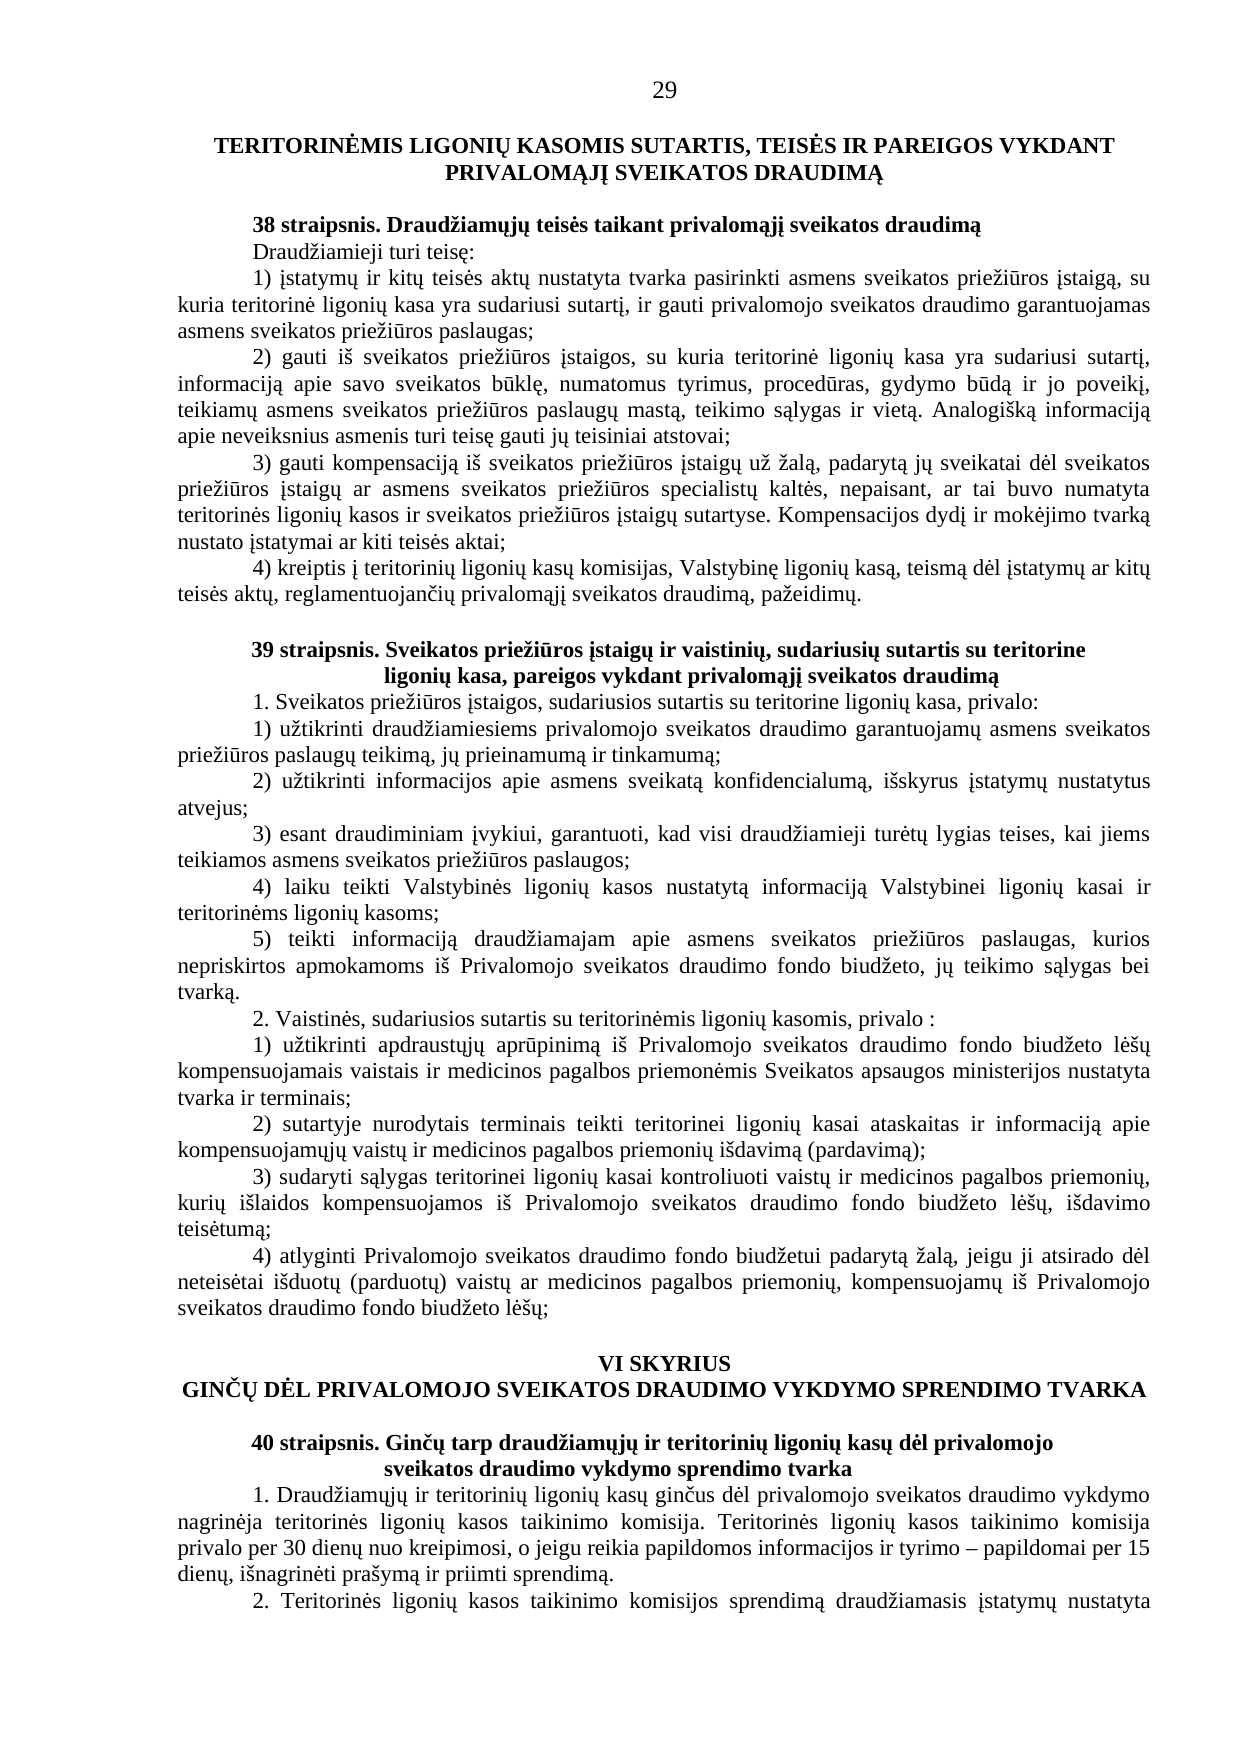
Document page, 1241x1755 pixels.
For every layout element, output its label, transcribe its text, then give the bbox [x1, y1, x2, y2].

text 4) laiku teikti Valstybinės ligonių kasos nustatytą informaciją Valstybinei ligonių kasai ir teritorinėms ligonių kasoms; [177, 873, 1152, 926]
text 4) atlyginti Privalomojo sveikatos draudimo fondo biudžetui padarytą žalą, jeigu ji atsirado dėl neteisėtai išduotų (parduotų) vaistų ar medicinos pagalbos priemonių, kompensuojamų iš Privalomojo sveikatos draudimo fondo biudžeto lėšų; [177, 1242, 1152, 1321]
text 3) gauti kompensaciją iš sveikatos priežiūros įstaigų už žalą, padarytą jų sveikatai dėl sveikatos priežiūros įstaigų ar asmens sveikatos priežiūros specialistų kaltės, nepaisant, ar tai buvo numatyta teritorinės ligonių kasos ir sveikatos priežiūros įstaigų sutartyse. Kompensacijos dydį ir mokėjimo tvarką nustato įstatymai ar kiti teisės aktai; [177, 449, 1152, 554]
text TERITORINĖMIS LIGONIŲ KASOMIS SUTARTIS, TEISĖS IR PAREIGOS VYKDANT PRIVALOMĄJĮ SVEIKATOS DRAUDIMĄ [177, 132, 1152, 185]
text ligonių kasa, pareigos vykdant privalomąjį sveikatos draudimą [177, 662, 1152, 688]
text 1) užtikrinti draudžiamiesiems privalomojo sveikatos draudimo garantuojamų asmens sveikatos priežiūros paslaugų teikimą, jų prieinamumą ir tinkamumą; [177, 715, 1152, 767]
text 2) užtikrinti informacijos apie asmens sveikatą konfidencialumą, išskyrus įstatymų nustatytus atvejus; [177, 767, 1152, 820]
text 1. Sveikatos priežiūros įstaigos, sudariusios sutartis su teritorine ligonių kasa, privalo: [177, 688, 1152, 715]
text 1) užtikrinti apdraustųjų aprūpinimą iš Privalomojo sveikatos draudimo fondo biudžeto lėšų kompensuojamais vaistais ir medicinos pagalbos priemonėmis Sveikatos apsaugos ministerijos nustatyta tvarka ir terminais; [177, 1031, 1152, 1110]
text 2. Vaistinės, sudariusios sutartis su teritorinėmis ligonių kasomis, privalo : [177, 1004, 1152, 1031]
text 3) esant draudiminiam įvykiui, garantuoti, kad visi draudžiamieji turėtų lygias teises, kai jiems teikiamos asmens sveikatos priežiūros paslaugos; [177, 820, 1152, 873]
text 4) kreiptis į teritorinių ligonių kasų komisijas, Valstybinę ligonių kasą, teismą dėl įstatymų ar kitų teisės aktų, reglamentuojančių privalomąjį sveikatos draudimą, pažeidimų. [177, 554, 1152, 607]
text VI SKYRIUS [177, 1349, 1152, 1376]
text Draudžiamieji turi teisę: [177, 238, 1152, 264]
text GINČŲ DĖL PRIVALOMOJO SVEIKATOS DRAUDIMO VYKDYMO SPRENDIMO TVARKA [177, 1376, 1152, 1402]
text 1) įstatymų ir kitų teisės aktų nustatyta tvarka pasirinkti asmens sveikatos priežiūros įstaigą, su kuria teritorinė ligonių kasa yra sudariusi sutartį, ir gauti privalomojo sveikatos draudimo garantuojamas asmens sveikatos priežiūros paslaugas; [177, 264, 1152, 343]
text 3) sudaryti sąlygas teritorinei ligonių kasai kontroliuoti vaistų ir medicinos pagalbos priemonių, kurių išlaidos kompensuojamos iš Privalomojo sveikatos draudimo fondo biudžeto lėšų, išdavimo teisėtumą; [177, 1163, 1152, 1242]
text 39 straipsnis. Sveikatos priežiūros įstaigų ir vaistinių, sudariusių sutartis su teritorine [177, 636, 1152, 662]
text 1. Draudžiamųjų ir teritorinių ligonių kasų ginčus dėl privalomojo sveikatos draudimo vykdymo nagrinėja teritorinės ligonių kasos taikinimo komisija. Teritorinės ligonių kasos taikinimo komisija privalo per 30 dienų nuo kreipimosi, o jeigu reikia papildomos informacijos ir tyrimo – papildomai per 15 dienų, išnagrinėti prašymą ir priimti sprendimą. [177, 1481, 1152, 1587]
text 38 straipsnis. Draudžiamųjų teisės taikant privalomąjį sveikatos draudimą [177, 212, 1152, 238]
text 2) sutartyje nurodytais terminais teikti teritorinei ligonių kasai ataskaitas ir informaciją apie kompensuojamųjų vaistų ir medicinos pagalbos priemonių išdavimą (pardavimą); [177, 1110, 1152, 1163]
text 2) gauti iš sveikatos priežiūros įstaigos, su kuria teritorinė ligonių kasa yra sudariusi sutartį, informaciją apie savo sveikatos būklę, numatomus tyrimus, procedūras, gydymo būdą ir jo poveikį, teikiamų asmens sveikatos priežiūros paslaugų mastą, teikimo sąlygas ir vietą. Analogišką informaciją apie neveiksnius asmenis turi teisę gauti jų teisiniai atstovai; [177, 343, 1152, 449]
text 40 straipsnis. Ginčų tarp draudžiamųjų ir teritorinių ligonių kasų dėl privalomojo [177, 1429, 1152, 1455]
text 2. Teritorinės ligonių kasos taikinimo komisijos sprendimą draudžiamasis įstatymų nustatyta [177, 1587, 1152, 1613]
text 5) teikti informaciją draudžiamajam apie asmens sveikatos priežiūros paslaugas, kurios nepriskirtos apmokamoms iš Privalomojo sveikatos draudimo fondo biudžeto, jų teikimo sąlygas bei tvarką. [177, 926, 1152, 1004]
text sveikatos draudimo vykdymo sprendimo tvarka [177, 1455, 1152, 1481]
